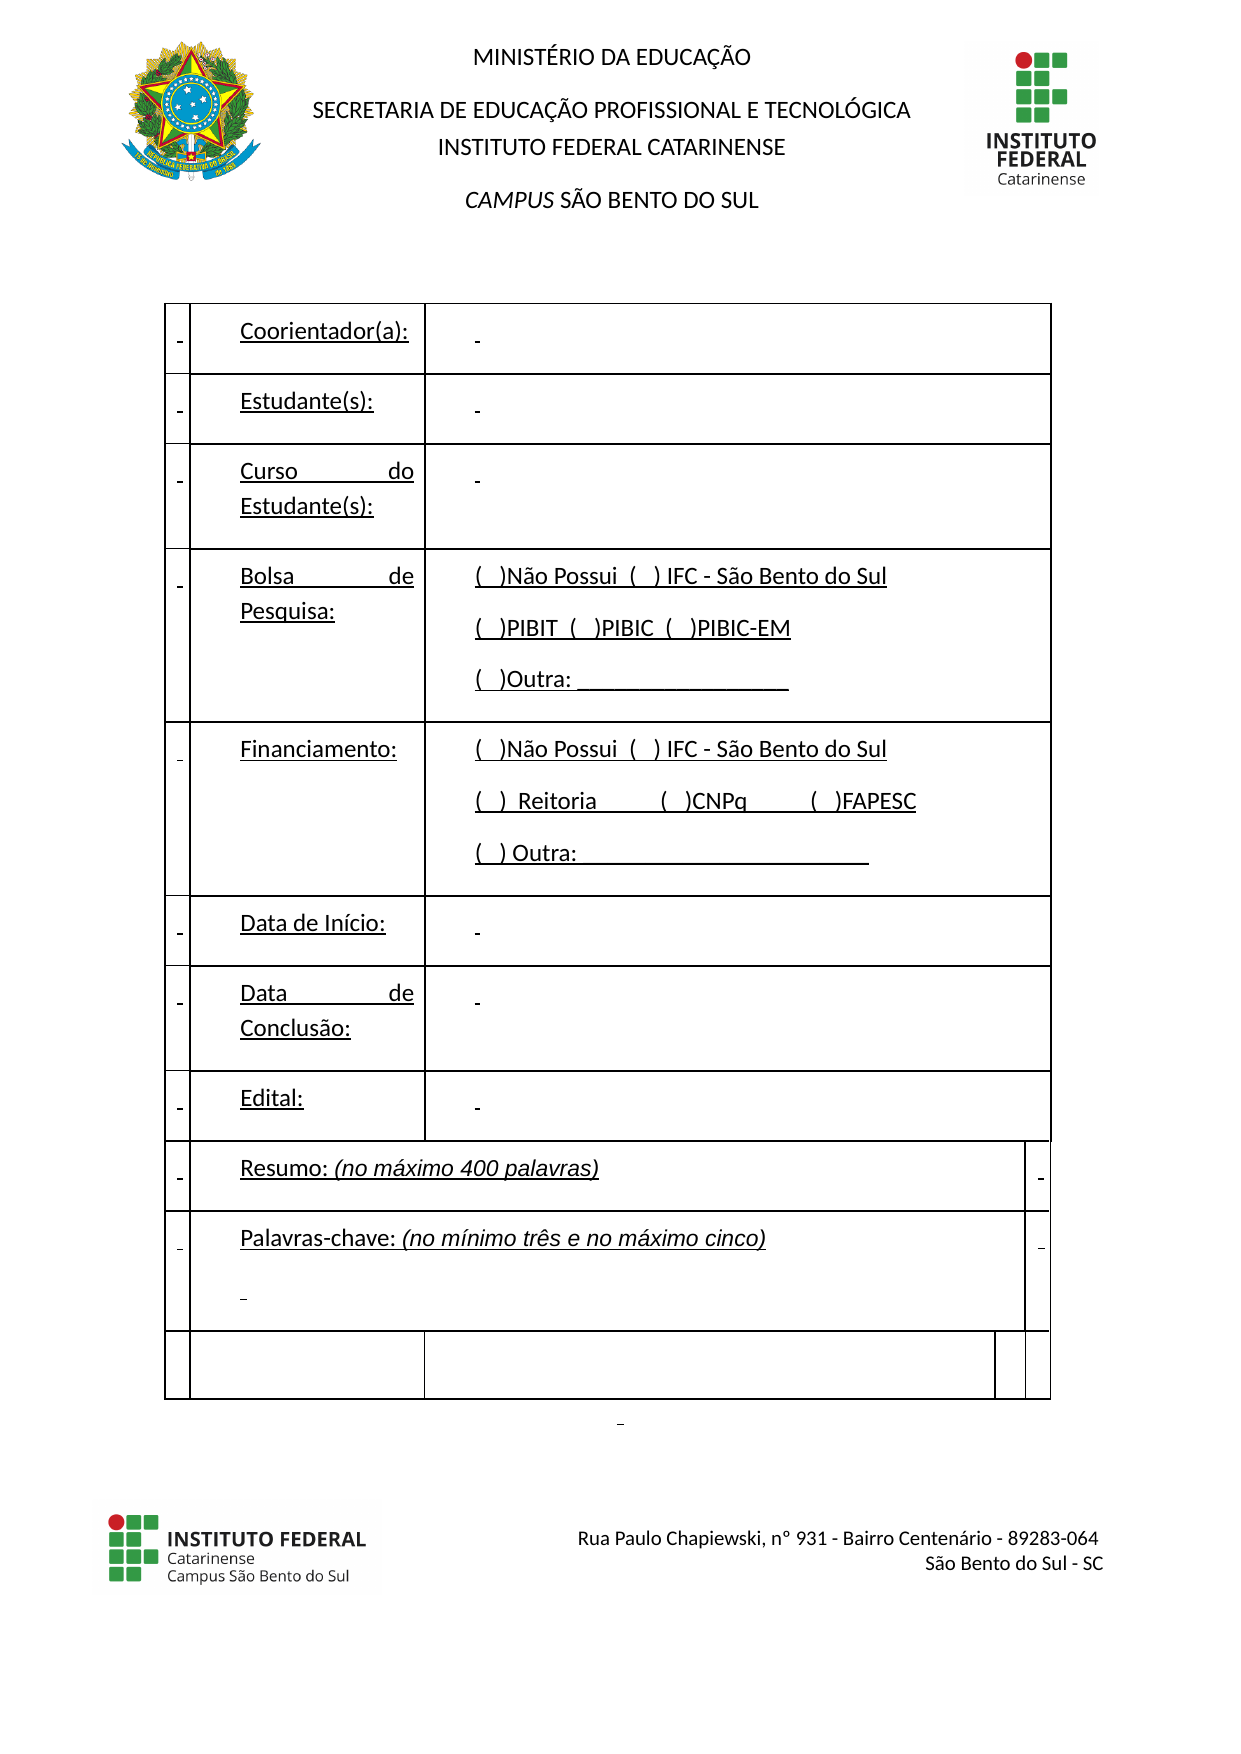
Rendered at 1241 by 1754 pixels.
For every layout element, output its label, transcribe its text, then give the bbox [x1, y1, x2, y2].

table_cell [166, 1071, 189, 1140]
table_cell [166, 966, 189, 1070]
table_cell Data de Conclusão: [191, 967, 424, 1070]
table_cell Palavras-chave: (no mínimo três e no máximo cinco) [191, 1212, 1024, 1330]
table_cell [426, 897, 1050, 965]
table_cell [1026, 1140, 1050, 1210]
table_cell ( )Não Possui ( ) IFC - São Bento do Sul ( )PIBIT ( )PIBIC ( )PIBIC-EM ( )Outra: _________________ [426, 550, 1050, 721]
table_cell [166, 304, 189, 372]
table_cell [166, 1142, 189, 1210]
table_cell Bolsa de Pesquisa: [191, 550, 424, 721]
table_cell [166, 444, 189, 548]
table_cell [166, 549, 189, 721]
table_cell [166, 1212, 189, 1330]
table_cell Curso do Estudante(s): [191, 445, 424, 548]
table_cell Coorientador(a): [191, 304, 424, 372]
table_cell [1026, 1210, 1050, 1330]
picture [92, 1499, 382, 1595]
table_cell [426, 1072, 1050, 1140]
table_cell ( )Não Possui ( ) IFC - São Bento do Sul ( ) Reitoria ( )CNPq ( )FAPESC ( ) Outra: _______________________ [426, 723, 1050, 894]
table_cell [166, 896, 189, 965]
table_cell [426, 967, 1050, 1070]
table_cell [426, 375, 1050, 443]
table_cell [166, 1332, 189, 1398]
table_cell [166, 723, 189, 894]
picture [964, 41, 1099, 196]
table_cell Data de Início: [191, 897, 424, 965]
table_cell [191, 1332, 424, 1398]
table_cell [996, 1332, 1025, 1398]
table_cell Edital: [191, 1072, 424, 1140]
table_cell [166, 374, 189, 443]
picture [120, 41, 262, 183]
table_cell Financiamento: [191, 723, 424, 894]
table_cell Resumo: (no máximo 400 palavras) [191, 1142, 1024, 1210]
table_cell [426, 445, 1050, 548]
table_cell [1026, 1330, 1050, 1398]
table_cell [425, 1332, 994, 1398]
table_cell Estudante(s): [191, 375, 424, 443]
table_cell [426, 304, 1050, 372]
